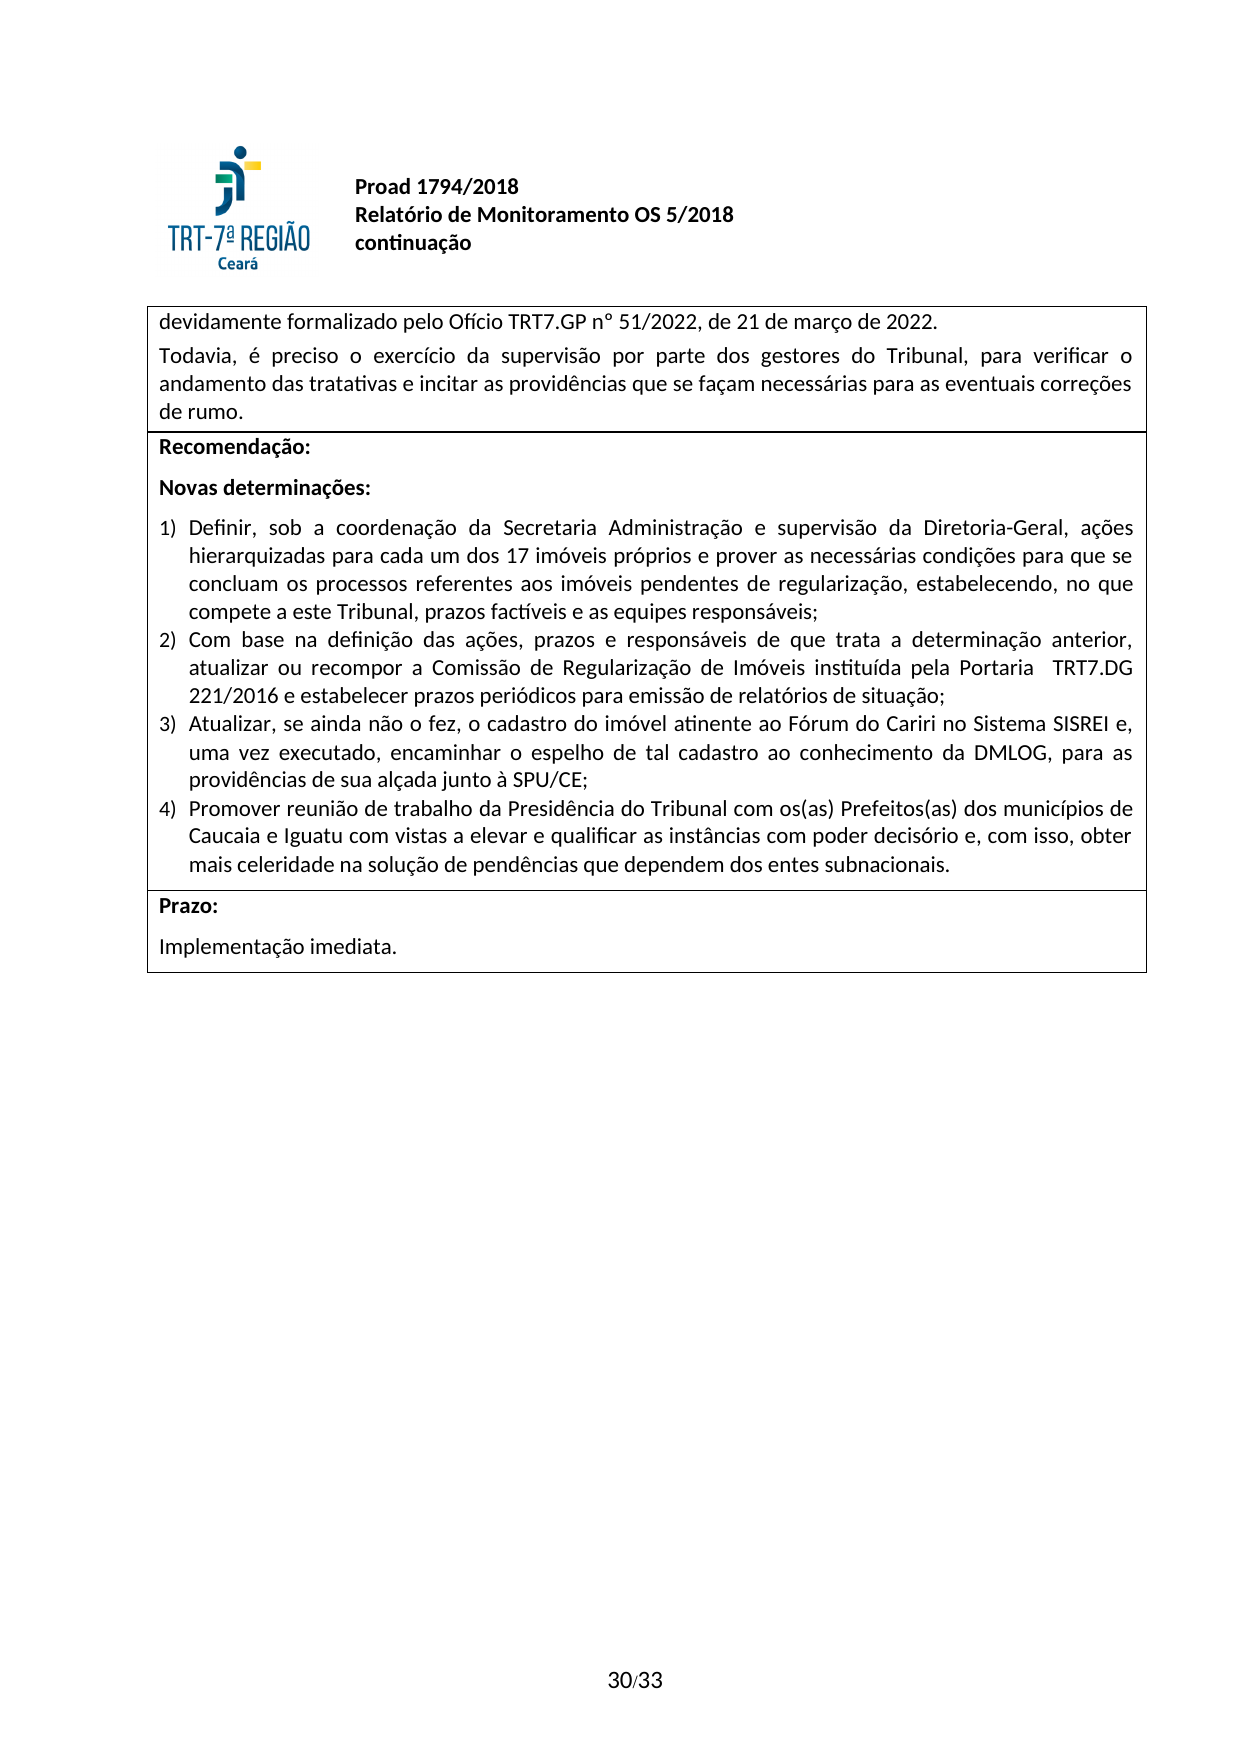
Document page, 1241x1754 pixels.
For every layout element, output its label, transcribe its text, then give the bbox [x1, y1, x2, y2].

picture [154, 143, 319, 277]
table_cell Prazo: Implementação imediata. [148, 891, 1146, 972]
table_cell devidamente formalizado pelo Ofício TRT7.GP nº 51/2022, de 21 de março de 2022. Todavia, é preciso o exercício da supervisão por parte dos gestores do Tribunal, para verificar o andamento das tratativas e incitar as providências que se façam necessárias para as eventuais correções de rumo. [148, 307, 1146, 431]
table_cell Recomendação: Novas determinações: Definir, sob a coordenação da Secretaria Administração e supervisão da Diretoria-Geral, ações hierarquizadas para cada um dos 17 imóveis próprios e prover as necessárias condições para que se concluam os processos referentes aos imóveis pendentes de regularização, estabelecendo, no que compete a este Tribunal, prazos factíveis e as equipes responsáveis; Com base na definição das ações, prazos e responsáveis de que trata a determinação anterior, atualizar ou recompor a Comissão de Regularização de Imóveis instituída pela Portaria TRT7.DG 221/2016 e estabelecer prazos periódicos para emissão de relatórios de situação; Atualizar, se ainda não o fez, o cadastro do imóvel atinente ao Fórum do Cariri no Sistema SISREI e, uma vez executado, encaminhar o espelho de tal cadastro ao conhecimento da DMLOG, para as providências de sua alçada junto à SPU/CE; Promover reunião de trabalho da Presidência do Tribunal com os(as) Prefeitos(as) dos municípios de Caucaia e Iguatu com vistas a elevar e qualificar as instâncias com poder decisório e, com isso, obter mais celeridade na solução de pendências que dependem dos entes subnacionais. [148, 433, 1146, 890]
